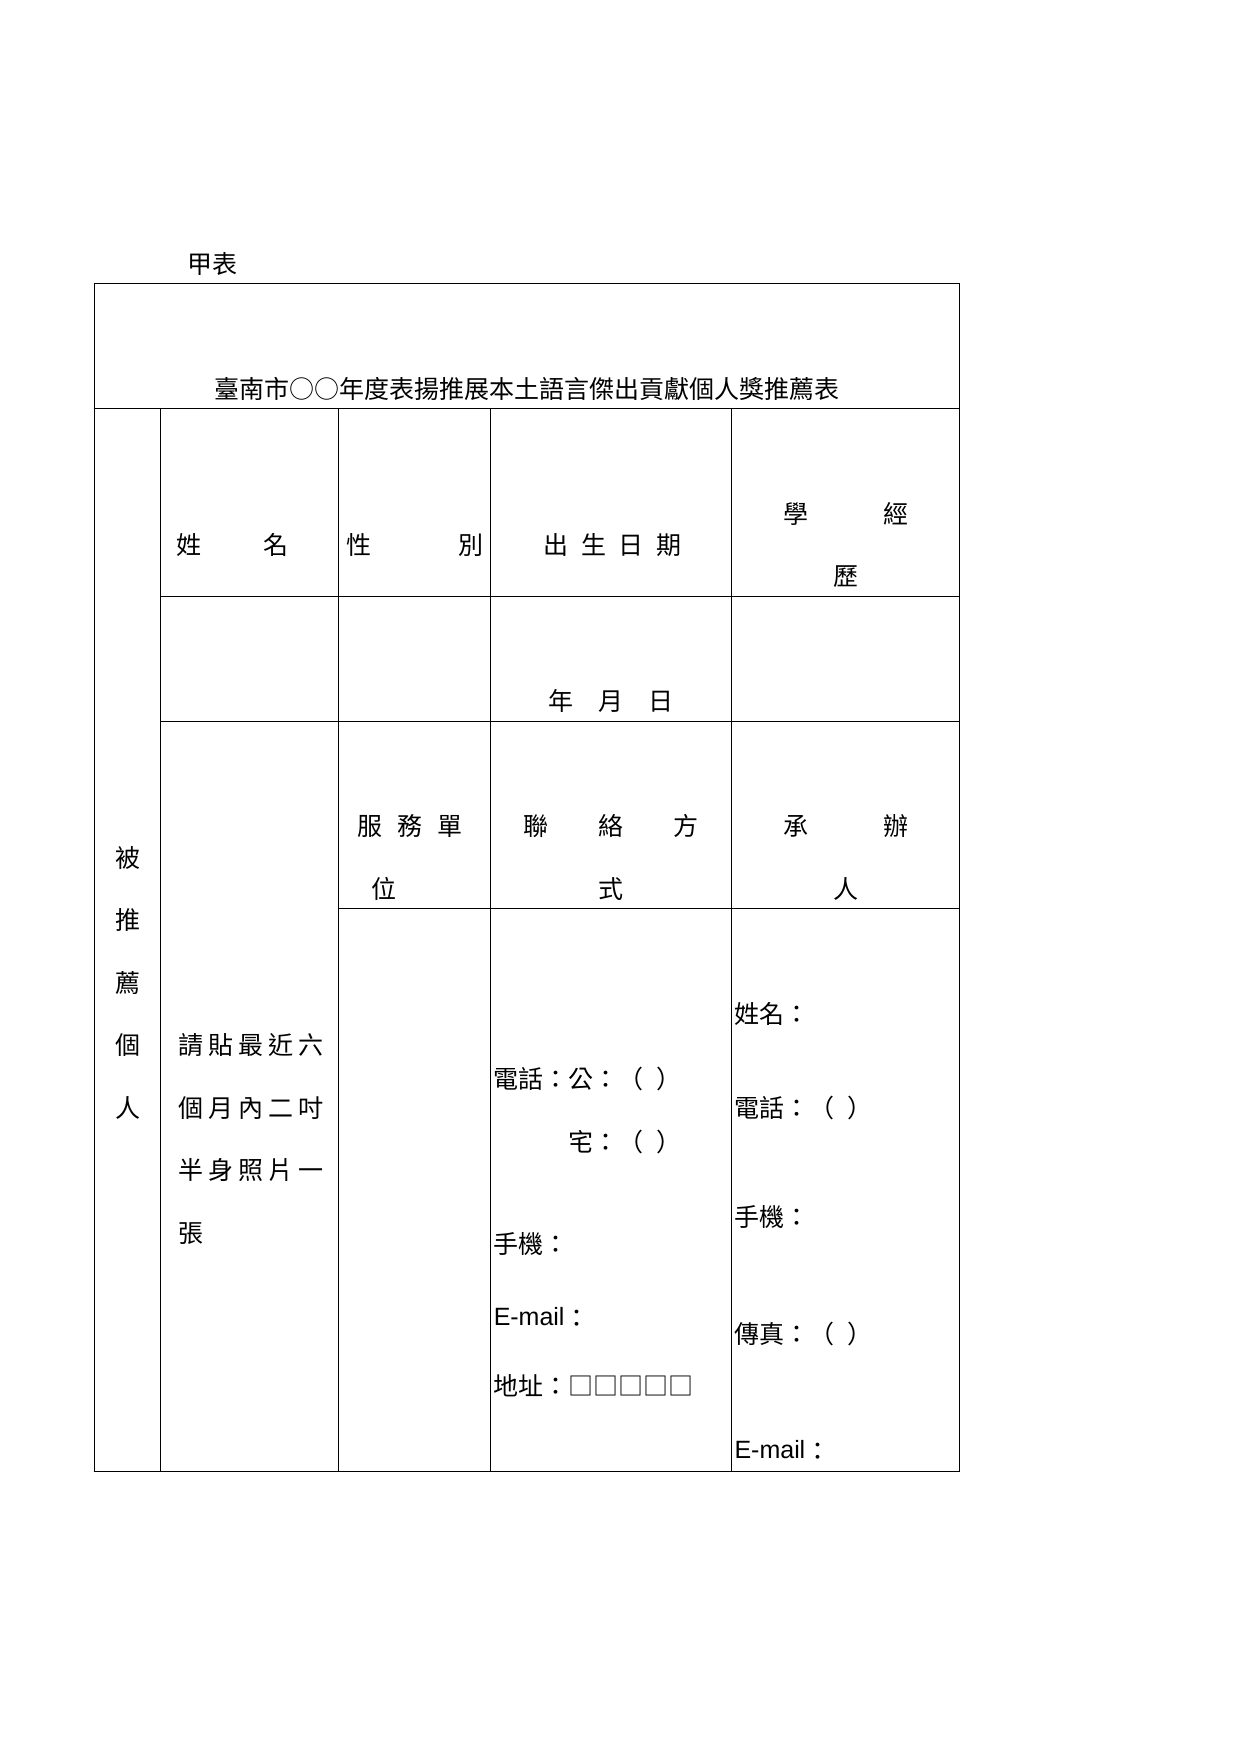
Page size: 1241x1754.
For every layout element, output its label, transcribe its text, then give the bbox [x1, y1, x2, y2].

table_cell [339, 597, 490, 721]
table_cell [161, 597, 338, 721]
table_cell 姓名： 電話：（ ） 手機： 傳真：（ ） E-mail： [732, 909, 959, 1471]
table_cell 姓 名 [161, 409, 338, 596]
table_cell 電話：公：（ ） 宅：（ ） 手機： E-mail： 地址：□□□□□ [491, 909, 731, 1471]
table_cell 被 推 薦 個 人 [95, 409, 160, 1471]
table_cell 學 經 歷 [732, 409, 959, 596]
table_cell 服 務 單 位 [339, 722, 490, 908]
table_cell 聯 絡 方 式 [491, 722, 731, 908]
table_cell 出 生 日 期 [491, 409, 731, 596]
table_header 臺南市○○年度表揚推展本土語言傑出貢獻個人獎推薦表 [95, 284, 959, 408]
table_cell 承 辦 人 [732, 722, 959, 908]
text 甲表 [187, 221, 1053, 283]
table_cell [732, 597, 959, 721]
table_cell 年 月 日 [491, 597, 731, 721]
table_cell [339, 909, 490, 1471]
table_cell 請貼最近六個月內二吋半身照片一張 [161, 722, 338, 1471]
table_cell 性 別 [339, 409, 490, 596]
